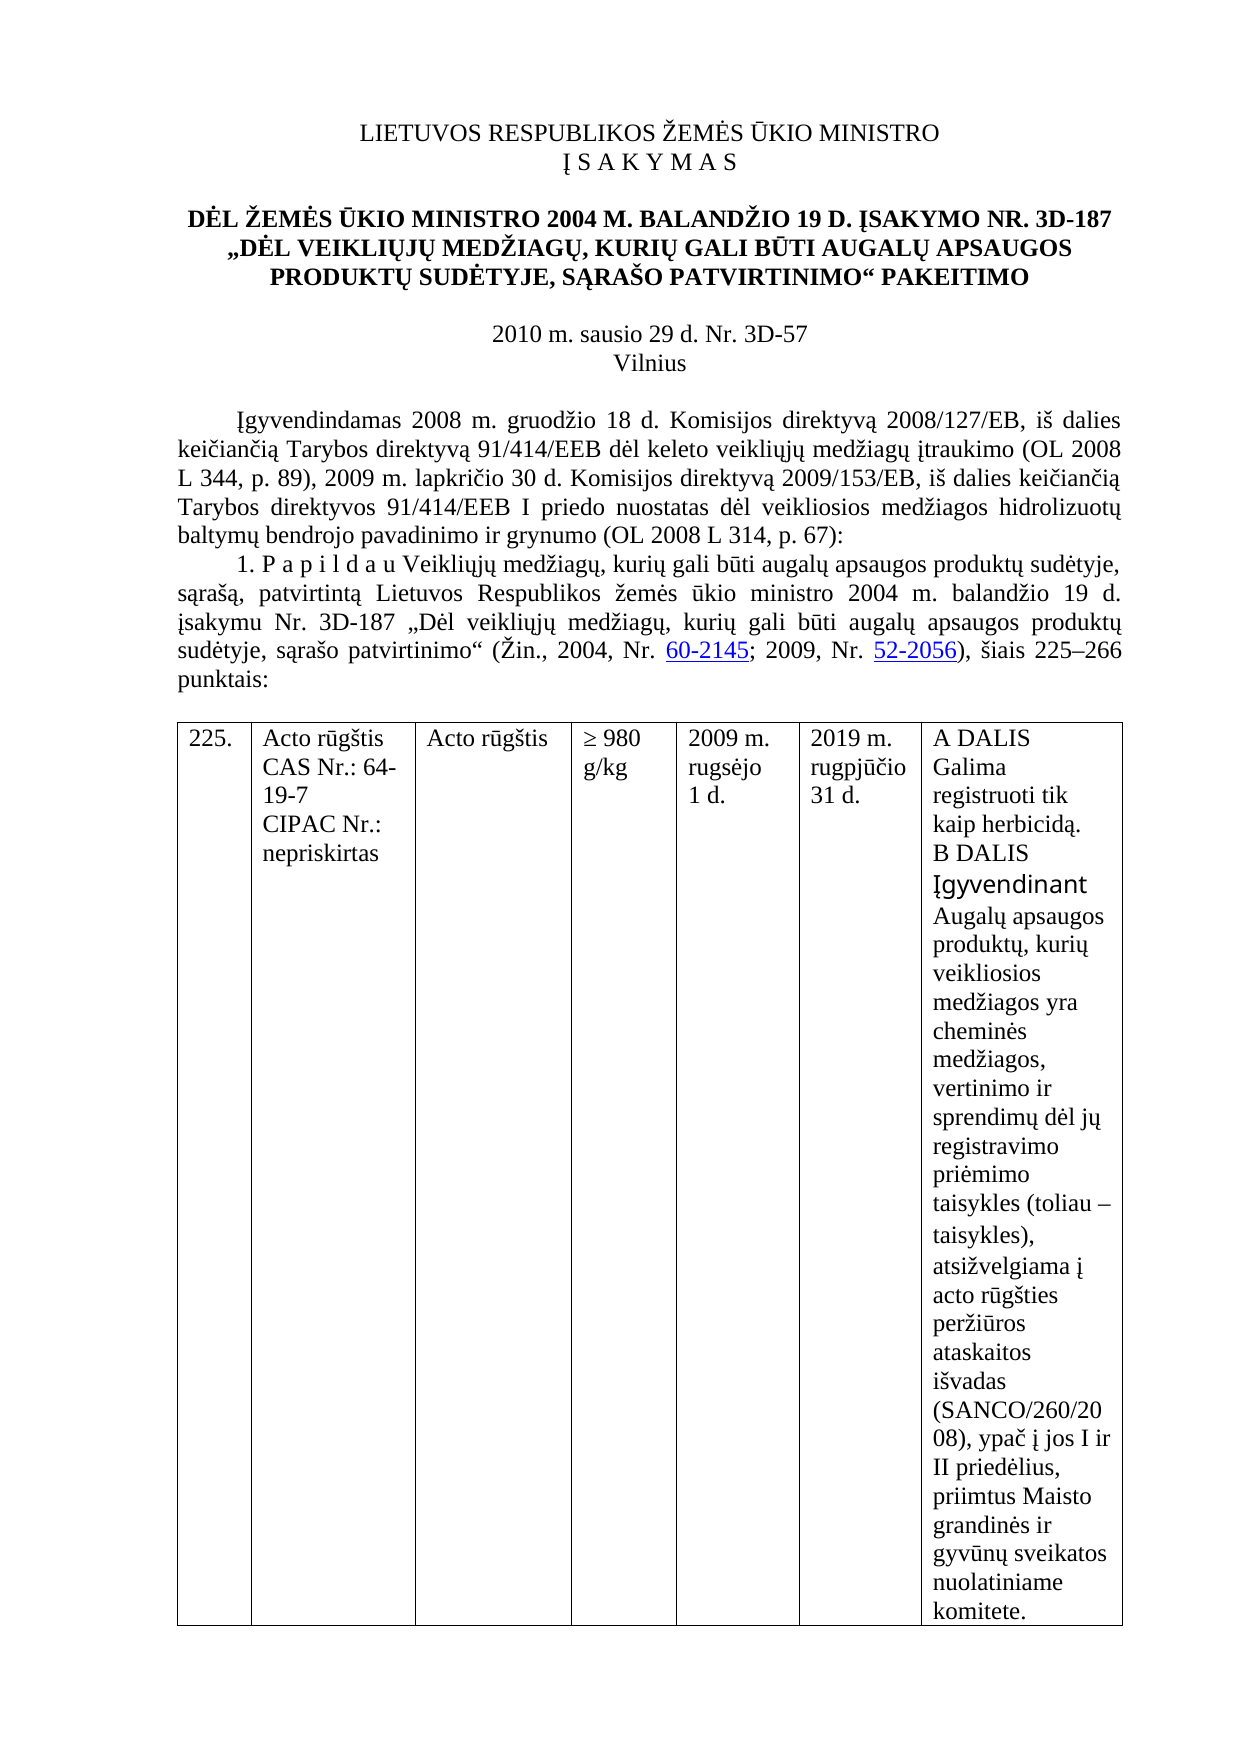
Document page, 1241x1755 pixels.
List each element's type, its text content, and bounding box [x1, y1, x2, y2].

table_header ≥ 980 g/kg [572, 723, 676, 1625]
text Į S A K Y M A S [177, 147, 1122, 176]
table_header 2009 m. rugsėjo 1 d. [677, 723, 799, 1625]
table_header 2019 m. rugpjūčio 31 d. [800, 723, 921, 1625]
text Įgyvendindamas 2008 m. gruodžio 18 d. Komisijos direktyvą 2008/127/EB, iš dalies keičiančią Tarybos direktyvą 91/414/EEB dėl keleto veikliųjų medžiagų įtraukimo (OL 2008 L 344, p. 89), 2009 m. lapkričio 30 d. Komisijos direktyvą 2009/153/EB, iš dalies keičiančią Tarybos direktyvos 91/414/EEB I priedo nuostatas dėl veikliosios medžiagos hidrolizuotų baltymų bendrojo pavadinimo ir grynumo (OL 2008 L 314, p. 67): [177, 406, 1122, 549]
text 2010 m. sausio 29 d. Nr. 3D-57 [177, 319, 1122, 348]
text DĖL ŽEMĖS ŪKIO MINISTRO 2004 m. BALANDŽIO 19 d. ĮSAKYMO Nr. 3D-187 „DĖL VEIKLIŲJŲ MEDŽIAGŲ, KURIŲ GALI BŪTI AUGALŲ APSAUGOS PRODUKTŲ SUDĖTYJE, SĄRAŠO PATVIRTINIMO“ PAKEITIMO [177, 204, 1122, 291]
text LIETUVOS RESPUBLIKOS ŽEMĖS ŪKIO MINISTRO [177, 118, 1122, 147]
text 1. P a p i l d a u Veikliųjų medžiagų, kurių gali būti augalų apsaugos produktų sudėtyje, sąrašą, patvirtintą Lietuvos Respublikos žemės ūkio ministro 2004 m. balandžio 19 d. įsakymu Nr. 3D-187 „Dėl veikliųjų medžiagų, kurių gali būti augalų apsaugos produktų sudėtyje, sąrašo patvirtinimo“ (Žin., 2004, Nr. 60-2145; 2009, Nr. 52-2056), šiais 225–266 punktais: [177, 549, 1122, 693]
text Vilnius [177, 348, 1122, 377]
table_header A DALIS Galima registruoti tik kaip herbicidą. B DALIS Įgyvendinant Augalų apsaugos produktų, kurių veikliosios medžiagos yra cheminės medžiagos, vertinimo ir sprendimų dėl jų registravimo priėmimo taisykles (toliau – taisykles), atsižvelgiama į acto rūgšties peržiūros ataskaitos išvadas (SANCO/260/2008), ypač į jos I ir II priedėlius, priimtus Maisto grandinės ir gyvūnų sveikatos nuolatiniame komitete. [922, 723, 1122, 1625]
table_header Acto rūgštis CAS Nr.: 64-19-7 CIPAC Nr.: nepriskirtas [252, 723, 415, 1625]
table_header 225. [178, 723, 251, 1625]
table_header Acto rūgštis [416, 723, 571, 1625]
